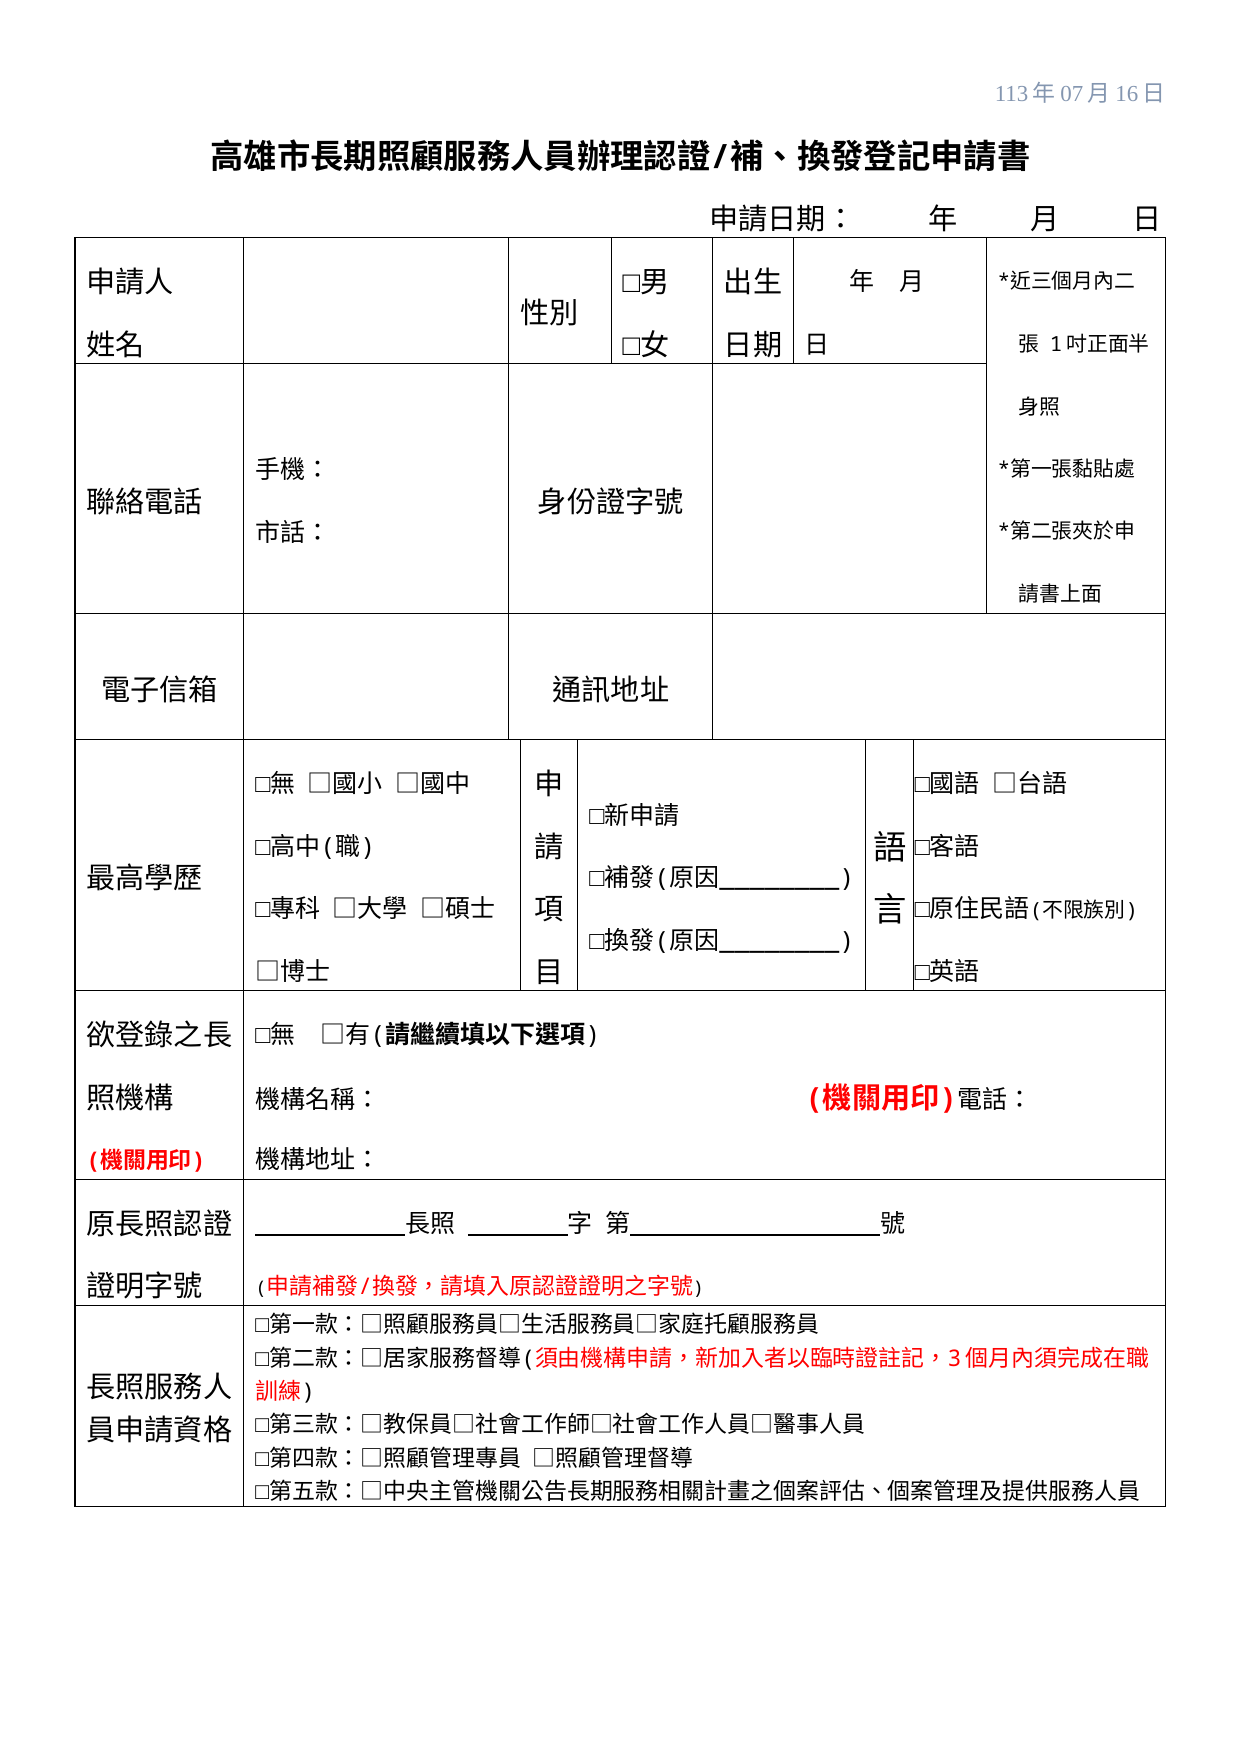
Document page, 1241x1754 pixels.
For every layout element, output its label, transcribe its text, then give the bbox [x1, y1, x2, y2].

table_cell 電子信箱 [76, 614, 243, 739]
table_cell 身份證字號 [509, 364, 712, 613]
table_cell 欲登錄之長照機構 (機關用印) [76, 991, 243, 1179]
table_cell 長照服務人員申請資格 [76, 1306, 243, 1506]
table_cell 申請 項目 [521, 740, 577, 990]
table_cell □國語 □台語 □客語 □原住民語(不限族別) □英語 [914, 740, 1165, 990]
table_cell 聯絡電話 [76, 364, 243, 613]
text 申請日期： 年 月 日 [75, 175, 1165, 237]
table_header 出生日期 [713, 238, 793, 363]
table_cell □無 □國小 □國中 □高中(職) □專科 □大學 □碩士 □博士 [244, 740, 520, 990]
table_header 年 月 日 [794, 238, 986, 363]
table_cell [713, 614, 1165, 739]
table_cell 語言 [866, 740, 913, 990]
table_cell □第一款：□照顧服務員□生活服務員□家庭托顧服務員 □第二款：□居家服務督導(須由機構申請，新加入者以臨時證註記，3個月內須完成在職訓練) □第三款：□教保員□社會工作師□社會工作人員□醫事人員 □第四款：□照顧管理專員 □照顧管理督導 □第五款：□中央主管機關公告長期服務相關計畫之個案評估、個案管理及提供服務人員 [244, 1306, 1165, 1506]
table_header [244, 238, 508, 363]
table_header □男 □女 [612, 238, 712, 363]
text 高雄市長期照顧服務人員辦理認證/補、換發登記申請書 [75, 112, 1165, 175]
table_cell [244, 614, 508, 739]
table_cell 通訊地址 [509, 614, 712, 739]
table_cell 手機： 市話： [244, 364, 508, 613]
table_header *近三個月內二張 1吋正面半身照 *第一張黏貼處 *第二張夾於申請書上面 [987, 238, 1165, 613]
table_cell 最高學歷 [76, 740, 243, 990]
table_cell □無 □有(請繼續填以下選項) 機構名稱： (機關用印)電話： 機構地址： [244, 991, 1165, 1179]
table_cell 長照 字 第 號 (申請補發/換發，請填入原認證證明之字號) [244, 1180, 1165, 1305]
table_header 申請人 姓名 [76, 238, 243, 363]
table_header 性別 [509, 238, 611, 363]
table_cell [713, 364, 986, 613]
table_cell 原長照認證 證明字號 [76, 1180, 243, 1305]
table_cell □新申請 □補發(原因________) □換發(原因________) [578, 740, 865, 990]
